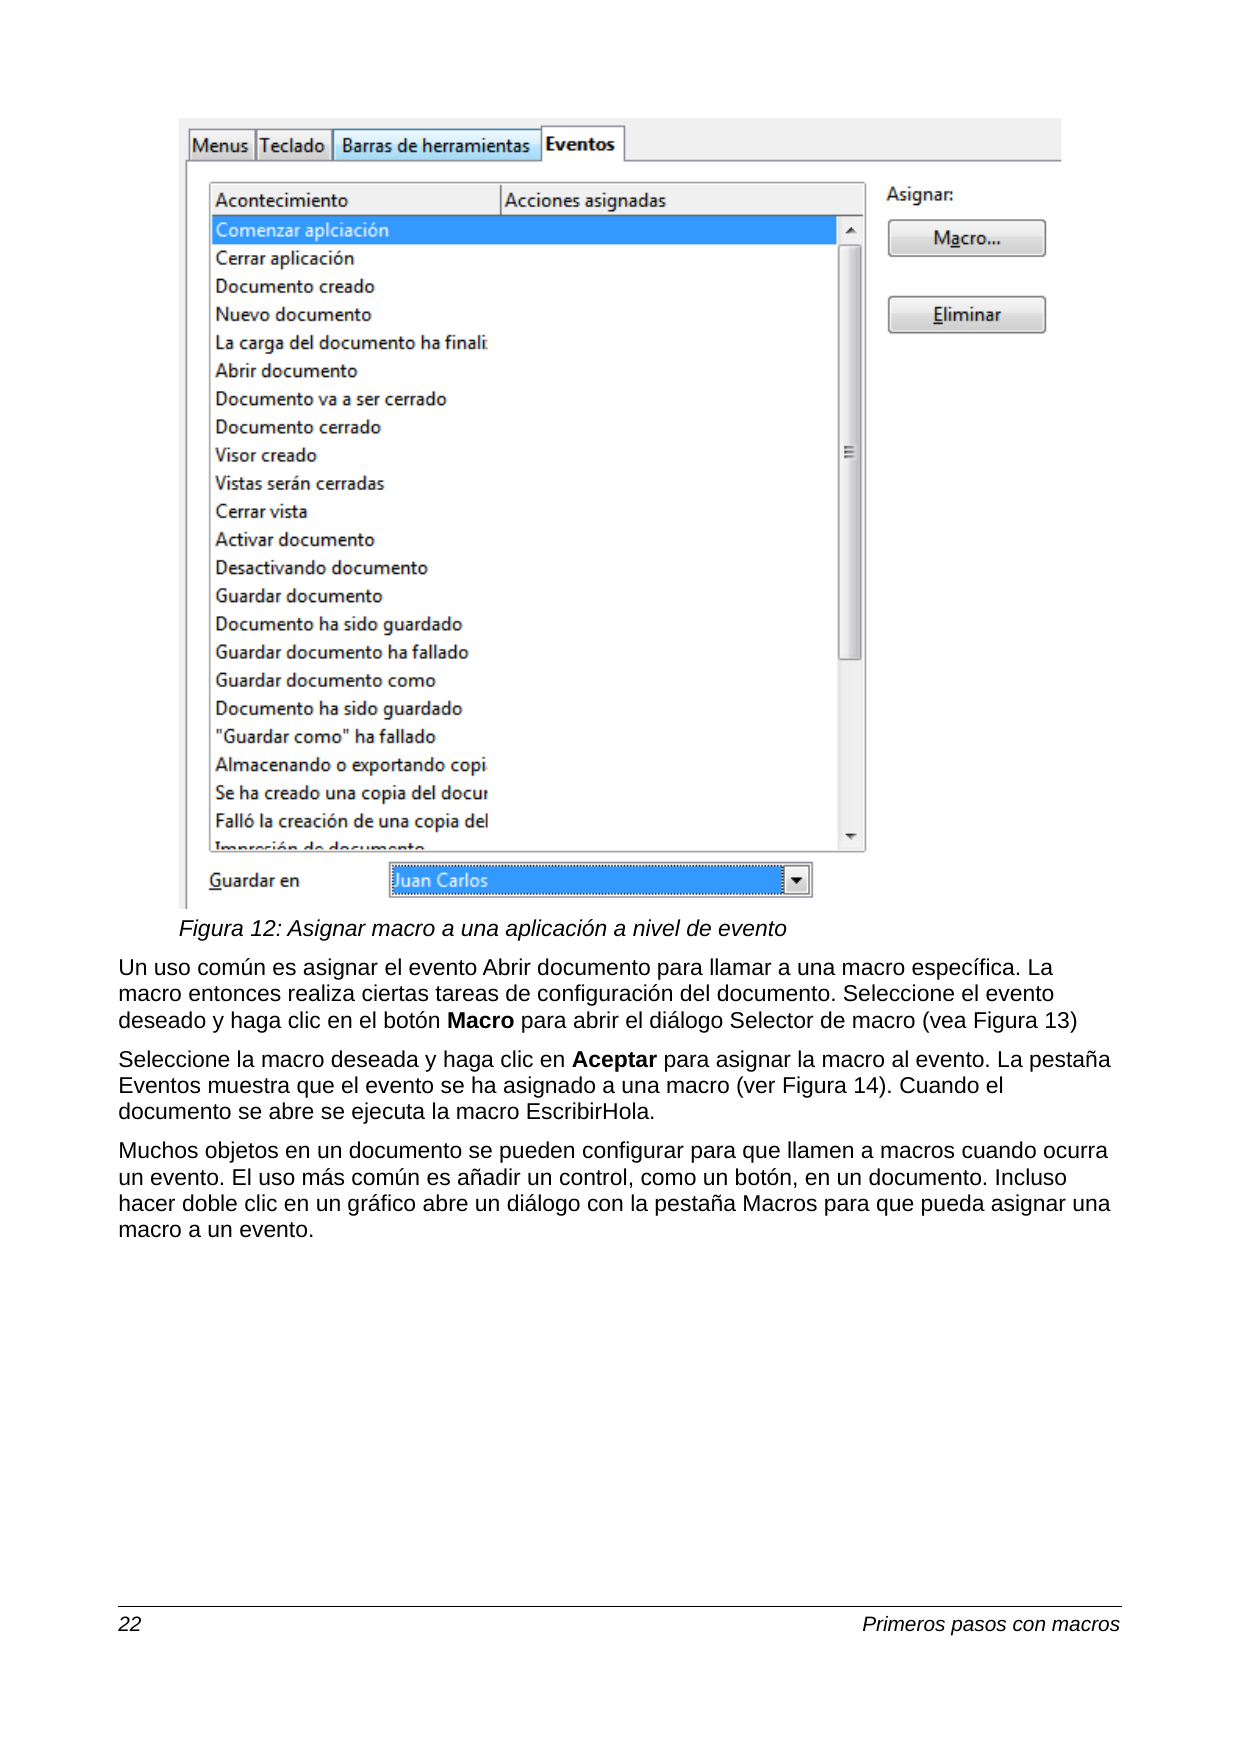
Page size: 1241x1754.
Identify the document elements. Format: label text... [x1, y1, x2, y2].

text Un uso común es asignar el evento Abrir documento para llamar a una macro específica. La macro entonces realiza ciertas tareas de configuración del documento. Seleccione el evento deseado y haga clic en el botón Macro para abrir el diálogo Selector de macro (vea Figura 13) [118, 954, 1122, 1033]
picture [178, 118, 1062, 909]
text Muchos objetos en un documento se pueden configurar para que llamen a macros cuando ocurra un evento. El uso más común es añadir un control, como un botón, en un documento. Incluso hacer doble clic en un gráfico abre un diálogo con la pestaña Macros para que pueda asignar una macro a un evento. [118, 1137, 1122, 1243]
text Seleccione la macro deseada y haga clic en Aceptar para asignar la macro al evento. La pestaña Eventos muestra que el evento se ha asignado a una macro (ver Figura 14). Cuando el documento se abre se ejecuta la macro EscribirHola. [118, 1046, 1122, 1125]
text Figura 12: Asignar macro a una aplicación a nivel de evento [179, 915, 1062, 942]
